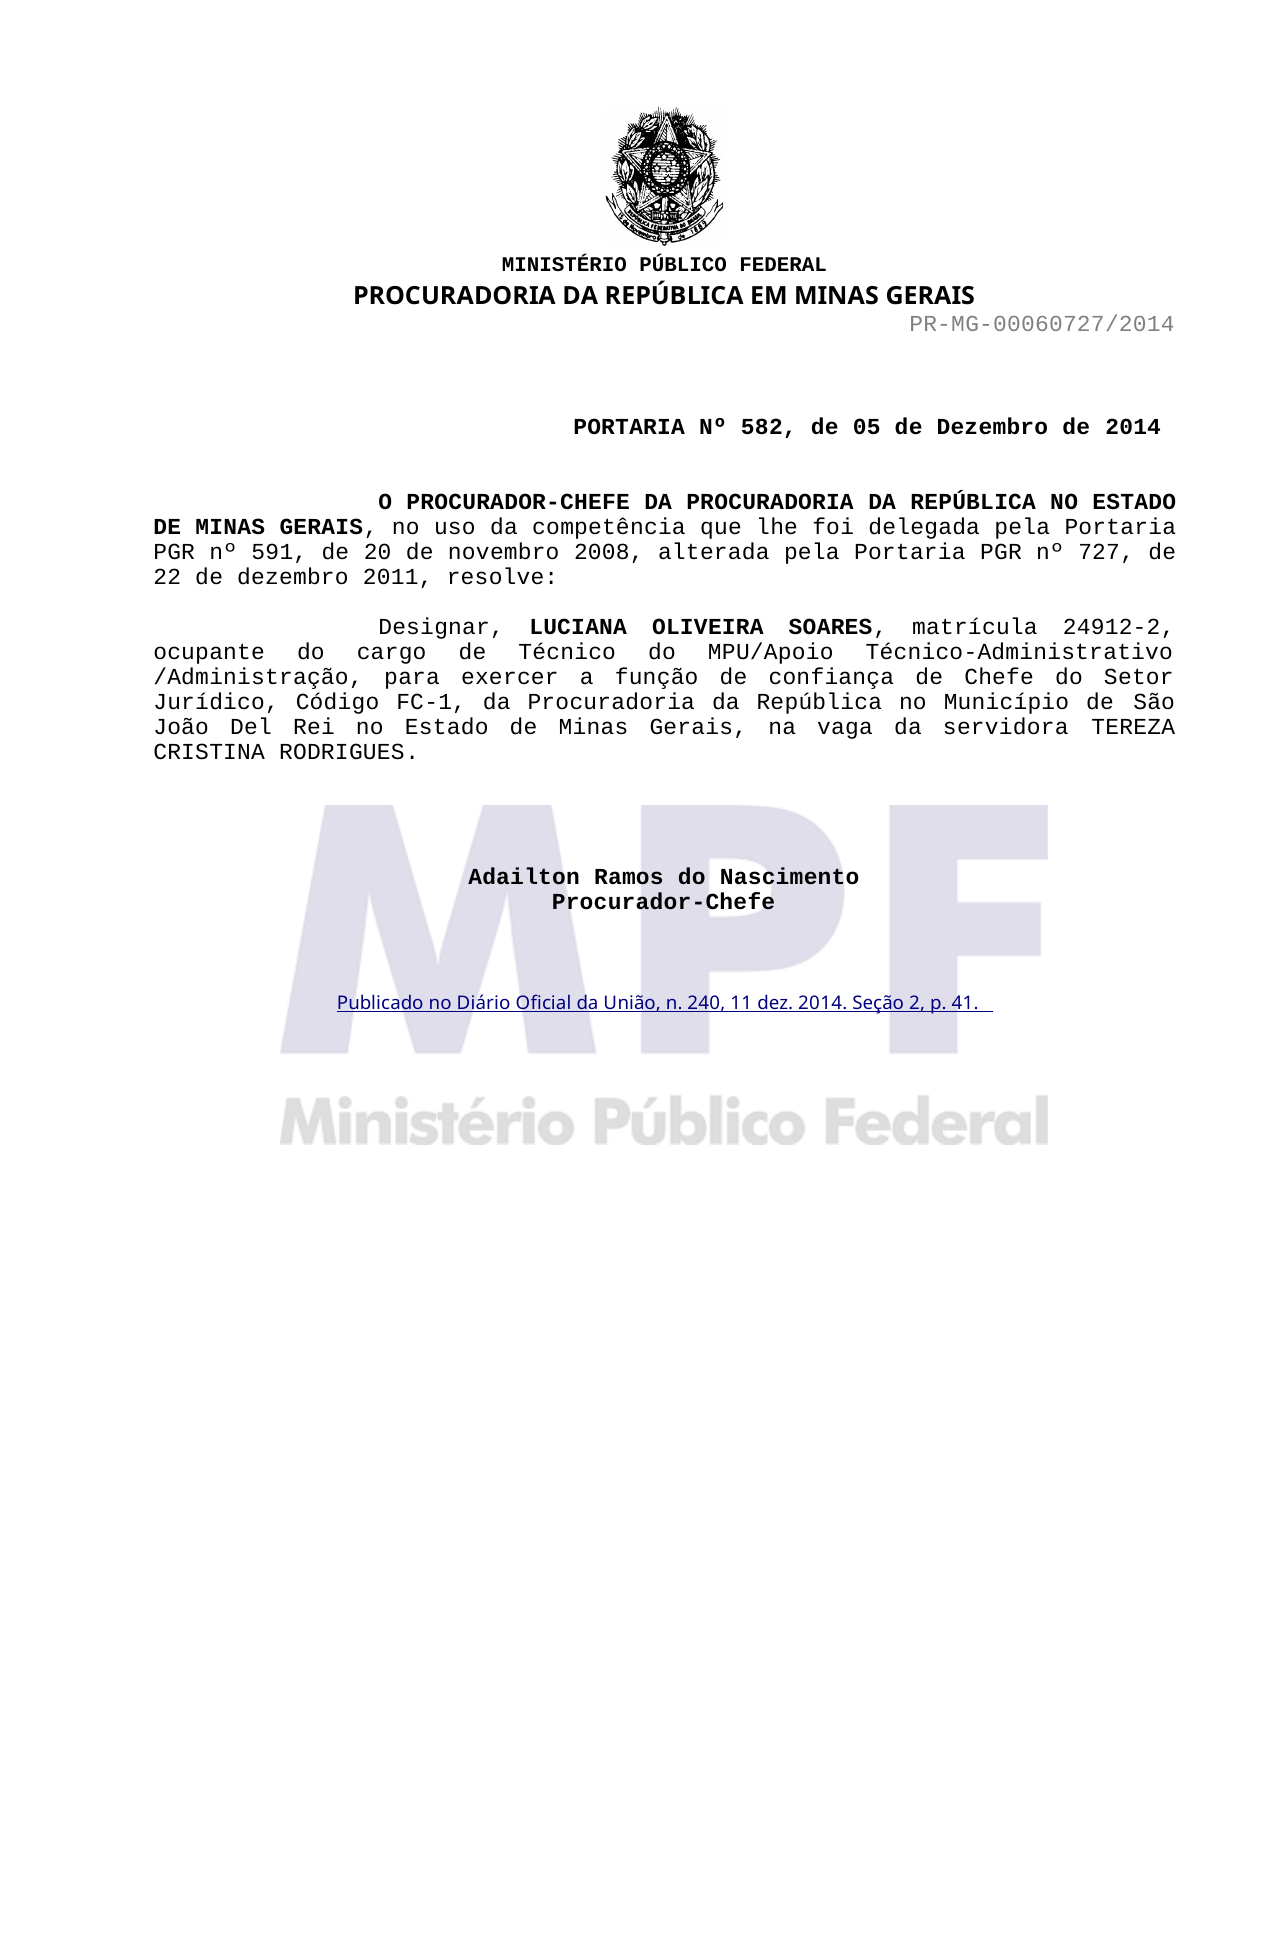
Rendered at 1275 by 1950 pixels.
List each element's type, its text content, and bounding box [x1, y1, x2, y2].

picture [280, 805, 1048, 864]
text PR-MG-00060727/2014 [153, 312, 1175, 338]
text Publicado no Diário Oficial da União, n. 240, 11 dez. 2014. Seção 2, p. 41. [153, 989, 1175, 1014]
picture [280, 914, 1048, 989]
picture [605, 106, 724, 246]
text Adailton Ramos do Nascimento [153, 864, 1175, 889]
text O PROCURADOR-CHEFE DA PROCURADORIA DA REPÚBLICA NO ESTADO DE MINAS GERAIS, no uso da competência que lhe foi delegada pela Portaria PGR nº 591, de 20 de novembro 2008, alterada pela Portaria PGR nº 727, de 22 de dezembro 2011, resolve: [153, 489, 1178, 589]
text Procurador-Chefe [152, 889, 1175, 914]
picture [280, 1014, 1048, 1145]
text Designar, LUCIANA OLIVEIRA SOARES, matrícula 24912-2, ocupante do cargo de Técnico do MPU/Apoio Técnico-Administrativo /Administração, para exercer a função de confiança de Chefe do Setor Jurídico, Código FC-1, da Procuradoria da República no Município de São João Del Rei no Estado de Minas Gerais, na vaga da servidora TEREZA CRISTINA RODRIGUES. [153, 614, 1175, 764]
text PORTARIA Nº 582, de 05 de Dezembro de 2014 [153, 414, 1175, 439]
